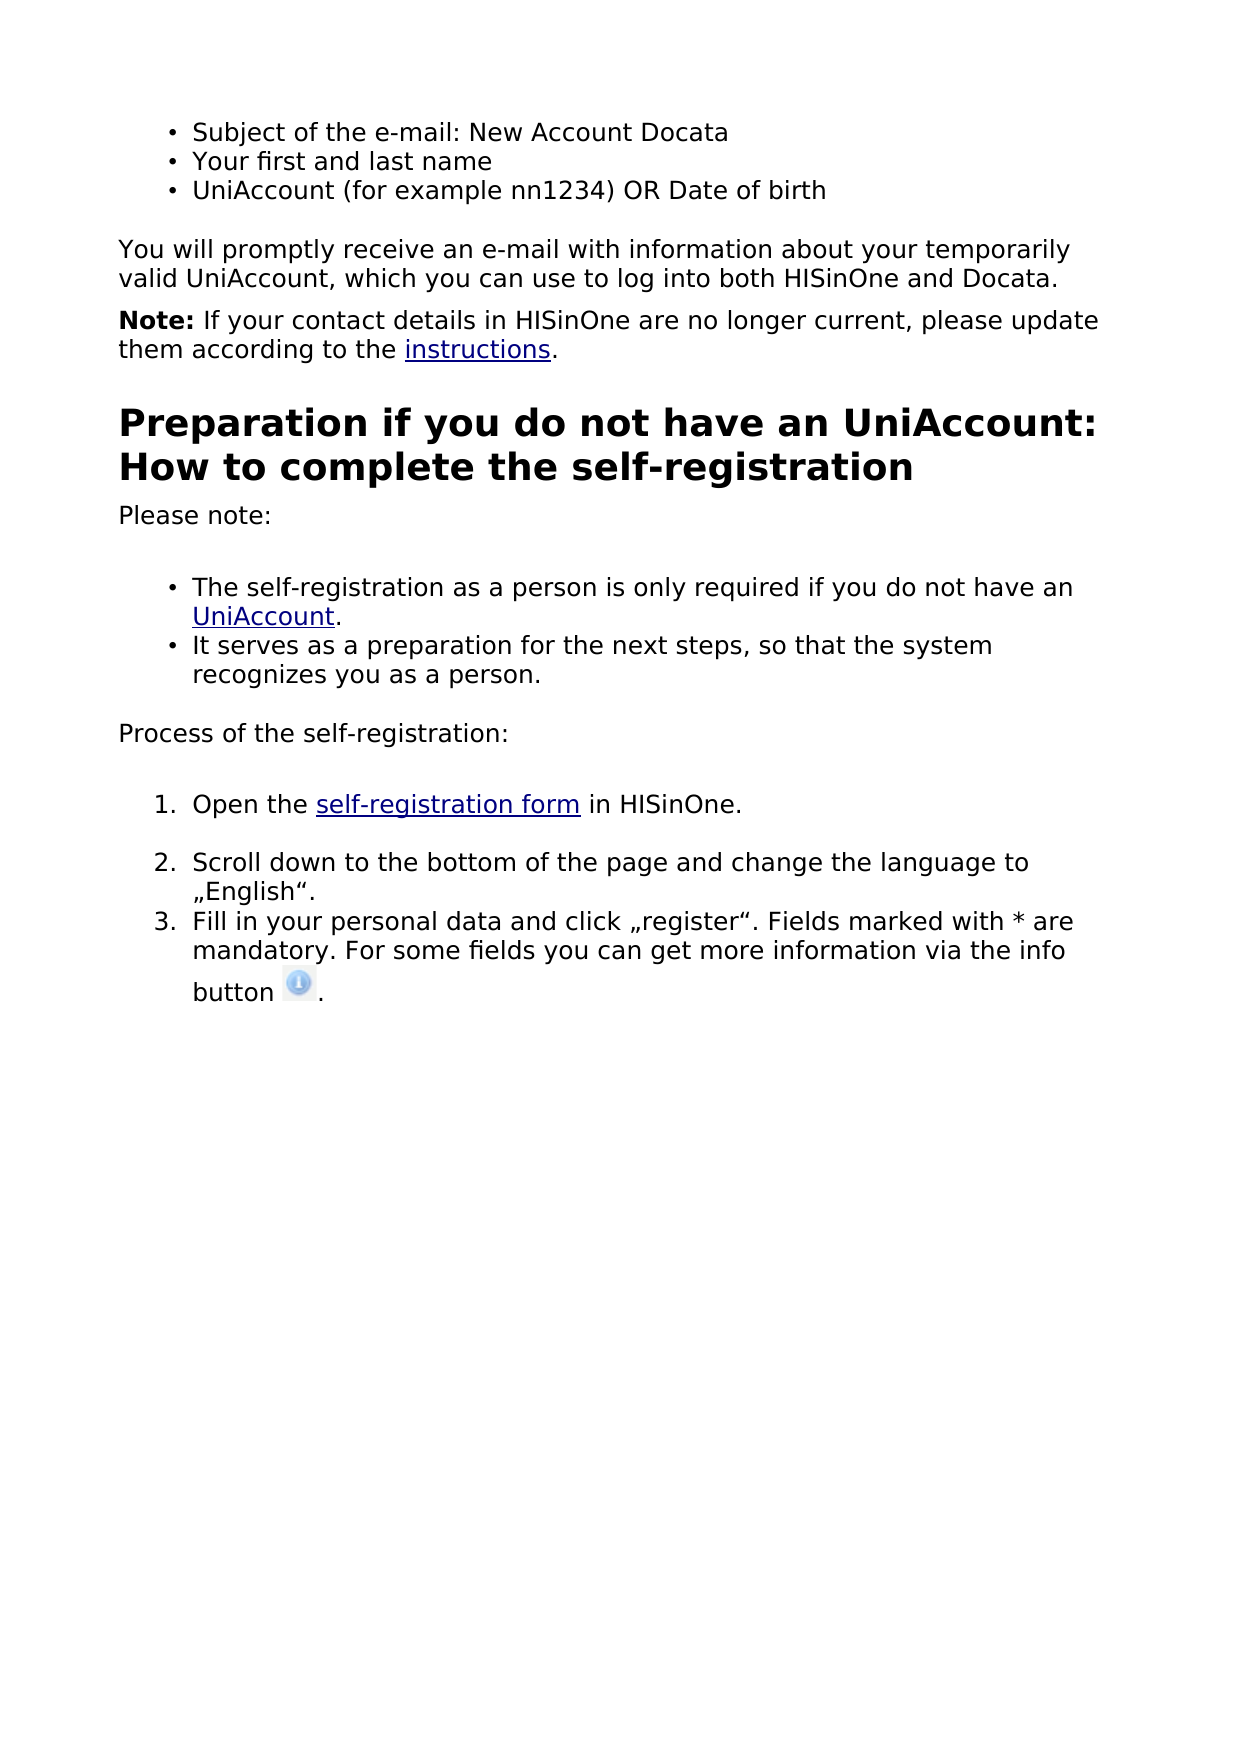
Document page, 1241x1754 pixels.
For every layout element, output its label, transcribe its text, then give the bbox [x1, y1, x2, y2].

text Please note: [118, 502, 1122, 531]
text Process of the self-registration: [118, 719, 1122, 748]
text You will promptly receive an e-mail with information about your temporarily valid UniAccount, which you can use to log into both HISinOne and Docata. [118, 235, 1122, 293]
subtitle Preparation if you do not have an UniAccount: How to complete the self-registration [118, 402, 1122, 489]
list It serves as a preparation for the next steps, so that the system recognizes you as a person. [177, 631, 1122, 689]
list Subject of the e-mail: New Account Docata [177, 118, 1122, 147]
list Scroll down to the bottom of the page and change the language to „English“. [177, 848, 1122, 907]
list The self-registration as a person is only required if you do not have an UniAccount. [177, 573, 1122, 631]
list UniAccount (for example nn1234) OR Date of birth [177, 176, 1122, 206]
list Your first and last name [177, 147, 1122, 176]
list Fill in your personal data and click „register“. Fields marked with * are mandatory. For some fields you can get more information via the info button . [177, 907, 1122, 1036]
text Note: If your contact details in HISinOne are no longer current, please update them according to the instructions. [118, 306, 1122, 364]
list Open the self-registration form in HISinOne. [177, 790, 1122, 848]
picture [282, 965, 317, 1001]
